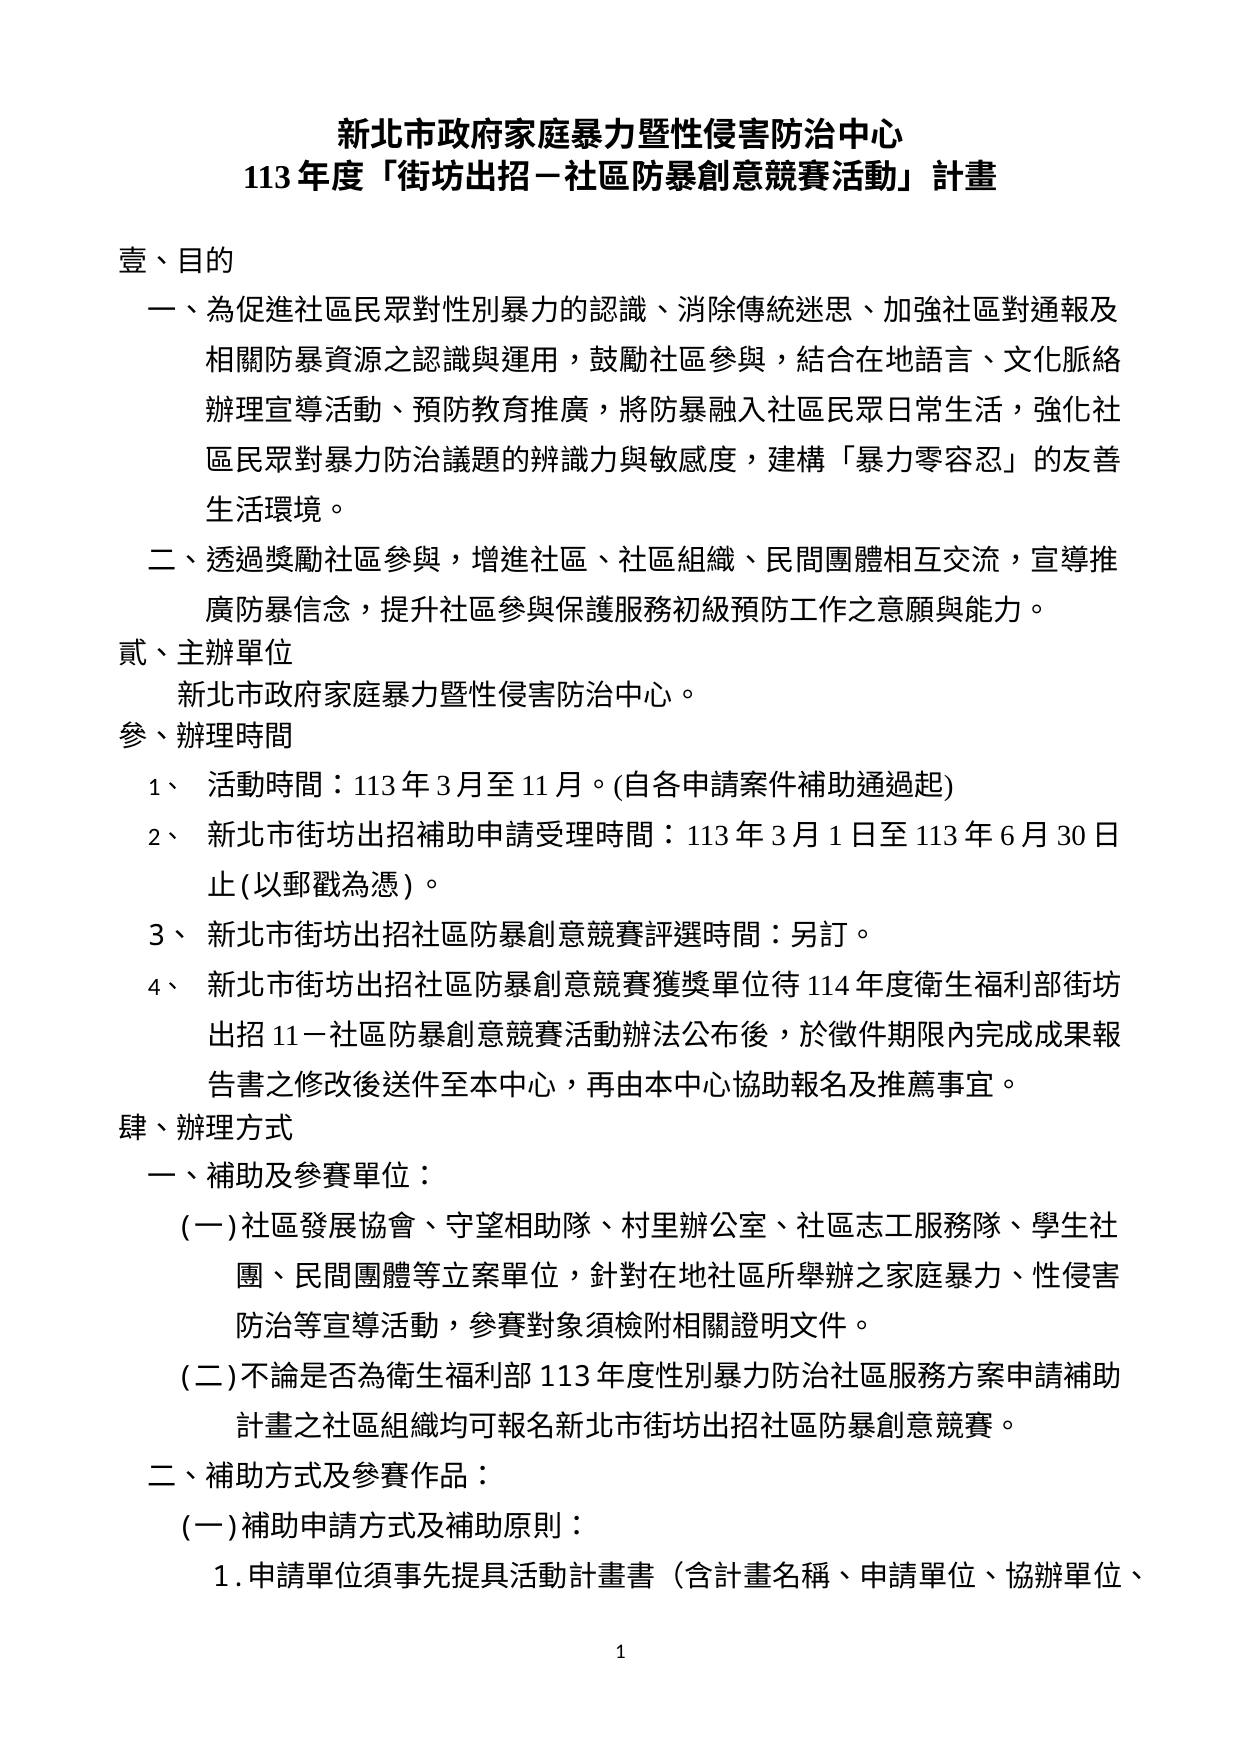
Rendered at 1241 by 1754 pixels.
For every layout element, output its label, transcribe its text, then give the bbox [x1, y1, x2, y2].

text 貳、主辦單位 [118, 630, 1122, 672]
list 活動時間：113年3月至11月。(自各申請案件補助通過起) [148, 755, 1122, 805]
text 一、為促進社區民眾對性別暴力的認識、消除傳統迷思、加強社區對通報及相關防暴資源之認識與運用，鼓勵社區參與，結合在地語言、文化脈絡辦理宣導活動、預防教育推廣，將防暴融入社區民眾日常生活，強化社區民眾對暴力防治議題的辨識力與敏感度，建構「暴力零容忍」的友善生活環境。 [118, 280, 1122, 530]
list 新北市街坊出招社區防暴創意競賽獲獎單位待114年度衛生福利部街坊出招11－社區防暴創意競賽活動辦法公布後，於徵件期限內完成成果報告書之修改後送件至本中心，再由本中心協助報名及推薦事宜。 [148, 955, 1122, 1105]
text 新北市政府家庭暴力暨性侵害防治中心 [118, 113, 1122, 155]
text (二)不論是否為衛生福利部113年度性別暴力防治社區服務方案申請補助計畫之社區組織均可報名新北市街坊出招社區防暴創意競賽。 [176, 1347, 1122, 1447]
text 二、補助方式及參賽作品： [118, 1447, 1122, 1497]
list 新北市街坊出招社區防暴創意競賽評選時間：另訂。 [148, 905, 1122, 955]
text 新北市政府家庭暴力暨性侵害防治中心。 [118, 672, 1122, 713]
text (一)社區發展協會、守望相助隊、村里辦公室、社區志工服務隊、學生社團、民間團體等立案單位，針對在地社區所舉辦之家庭暴力、性侵害防治等宣導活動，參賽對象須檢附相關證明文件。 [176, 1197, 1122, 1347]
list 新北市街坊出招補助申請受理時間：113年3月1日至113年6月30日止(以郵戳為憑)。 [148, 805, 1122, 905]
text 1.申請單位須事先提具活動計畫書（含計畫名稱、申請單位、協辦單位、計畫緣起及目的、執行內容及預期效益，詳如附件2-1）並檢附補助款聲明書、公職人員之關係人身分關係揭露表(詳如附件:2-2、2-3)及社團/協會立案證書、理事長/會長當選證書、組織章程等報本中心核備，申請計畫經費最高補助百分之八十（自籌百分之二十），每案得酌予補助相關費用最高新臺幣5萬元。（經費補助標準詳如附件1） [177, 1547, 1122, 1597]
text 113年度「街坊出招－社區防暴創意競賽活動」計畫 [118, 155, 1122, 197]
text 一、補助及參賽單位： [148, 1147, 1122, 1197]
text 壹、目的 [118, 238, 1122, 280]
text 參、辦理時間 [118, 713, 1122, 755]
text 二、透過獎勵社區參與，增進社區、社區組織、民間團體相互交流，宣導推廣防暴信念，提升社區參與保護服務初級預防工作之意願與能力。 [147, 530, 1122, 630]
text 肆、辦理方式 [118, 1105, 1122, 1147]
text (一)補助申請方式及補助原則： [177, 1497, 1122, 1547]
